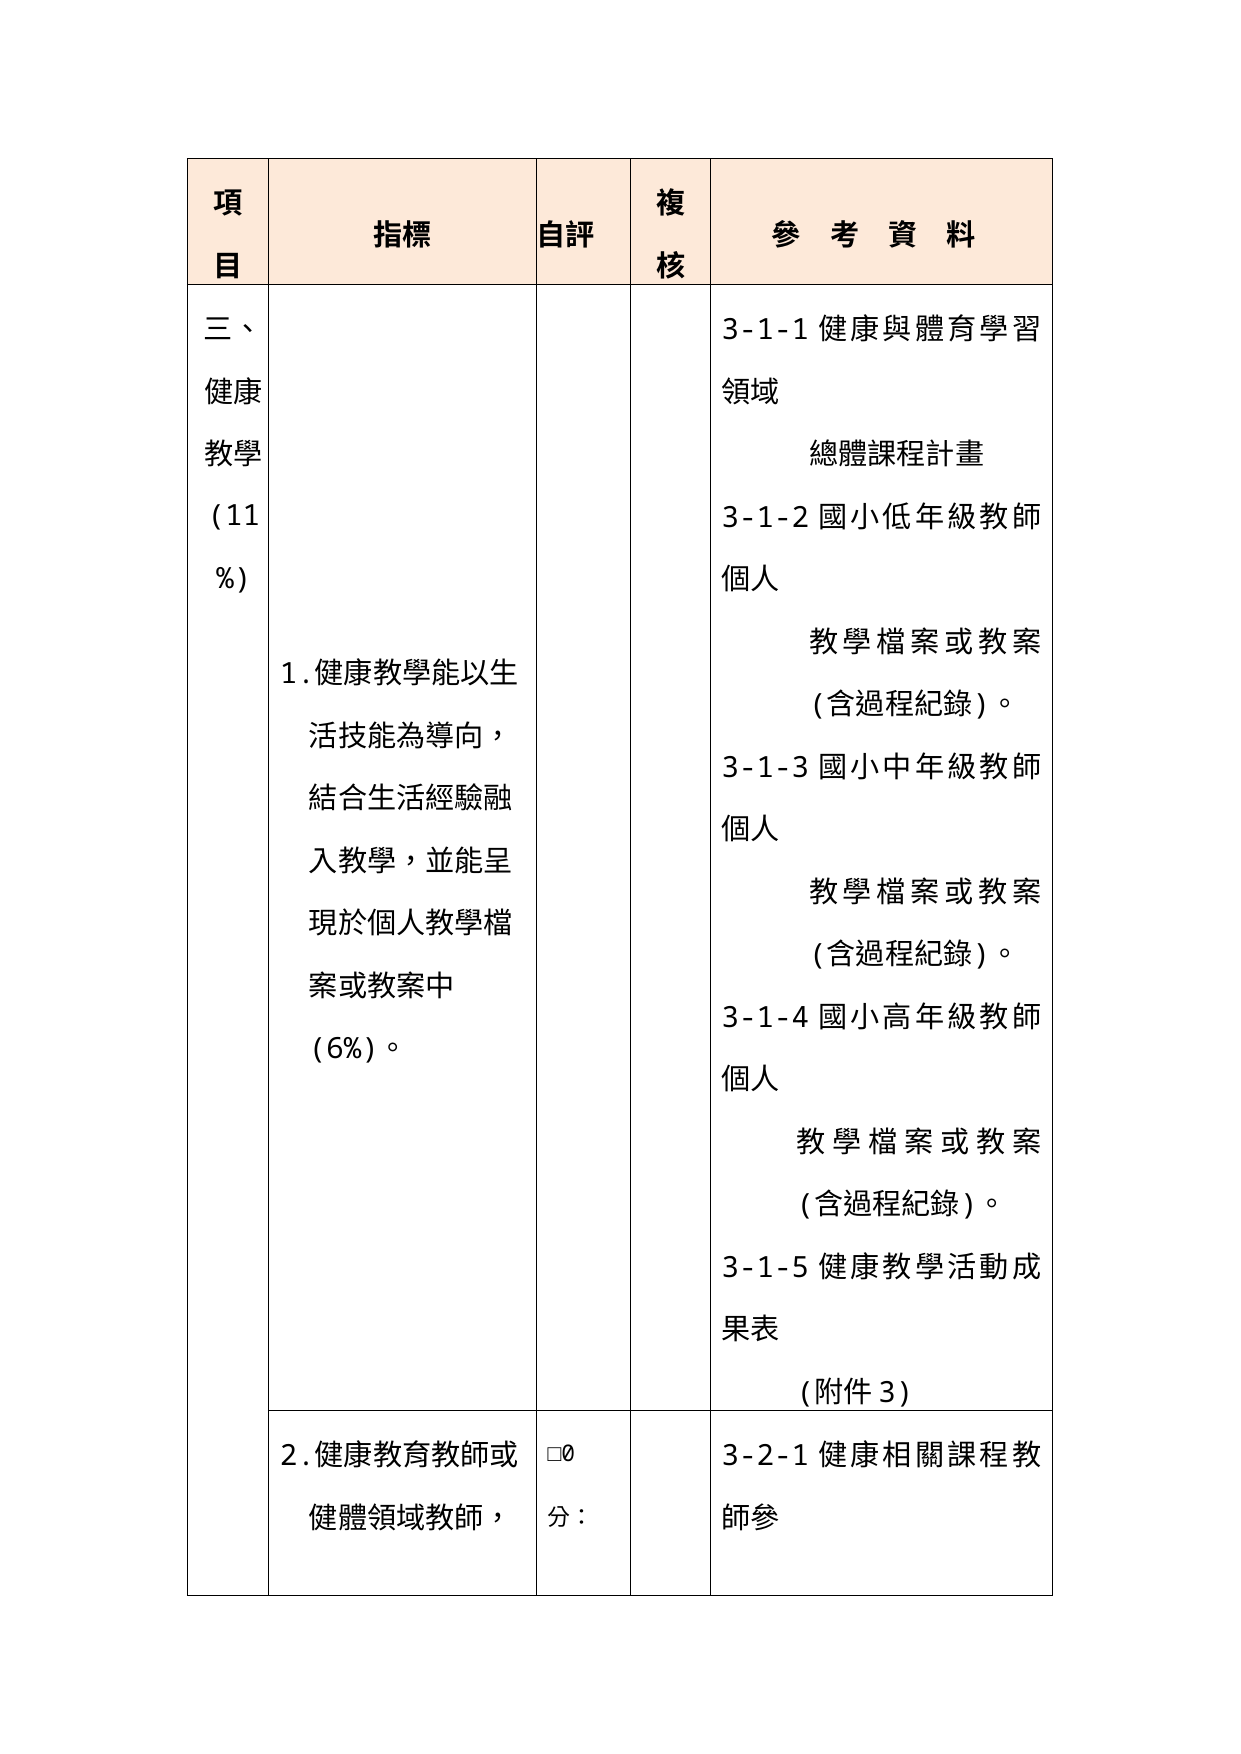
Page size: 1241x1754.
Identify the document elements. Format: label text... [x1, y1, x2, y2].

table_header 複核 [631, 159, 710, 284]
table_cell 1.健康教學能以生活技能為導向，結合生活經驗融入教學，並能呈現於個人教學檔案或教案中(6%)。 [269, 285, 536, 1410]
table_cell 2.健康教育教師或健體領域教師， [269, 1411, 536, 1595]
table_cell [631, 285, 710, 1410]
table_cell □0分：50%以下 □1分：51~60% □2分：61~70% □3分：71%~80% □4分：81%以上 □5分：100% (請勾選) [537, 1411, 630, 1595]
table_cell 3-2-1健康相關課程教師參 [711, 1411, 1052, 1595]
table_cell 三、健康教學(11%) [188, 285, 268, 1595]
table_header 指標 [269, 159, 536, 284]
table_cell 3-1-1健康與體育學習領域 總體課程計畫 3-1-2國小低年級教師個人 教學檔案或教案(含過程紀錄)。 3-1-3國小中年級教師個人 教學檔案或教案(含過程紀錄)。 3-1-4國小高年級教師個人 教學檔案或教案(含過程紀錄)。 3-1-5健康教學活動成果表 (附件3) [711, 285, 1052, 1410]
table_cell [537, 285, 630, 1410]
table_header 自評 [537, 159, 630, 284]
table_header 參 考 資 料 [711, 159, 1052, 284]
table_cell [631, 1411, 710, 1595]
table_header 項目 [188, 159, 268, 284]
